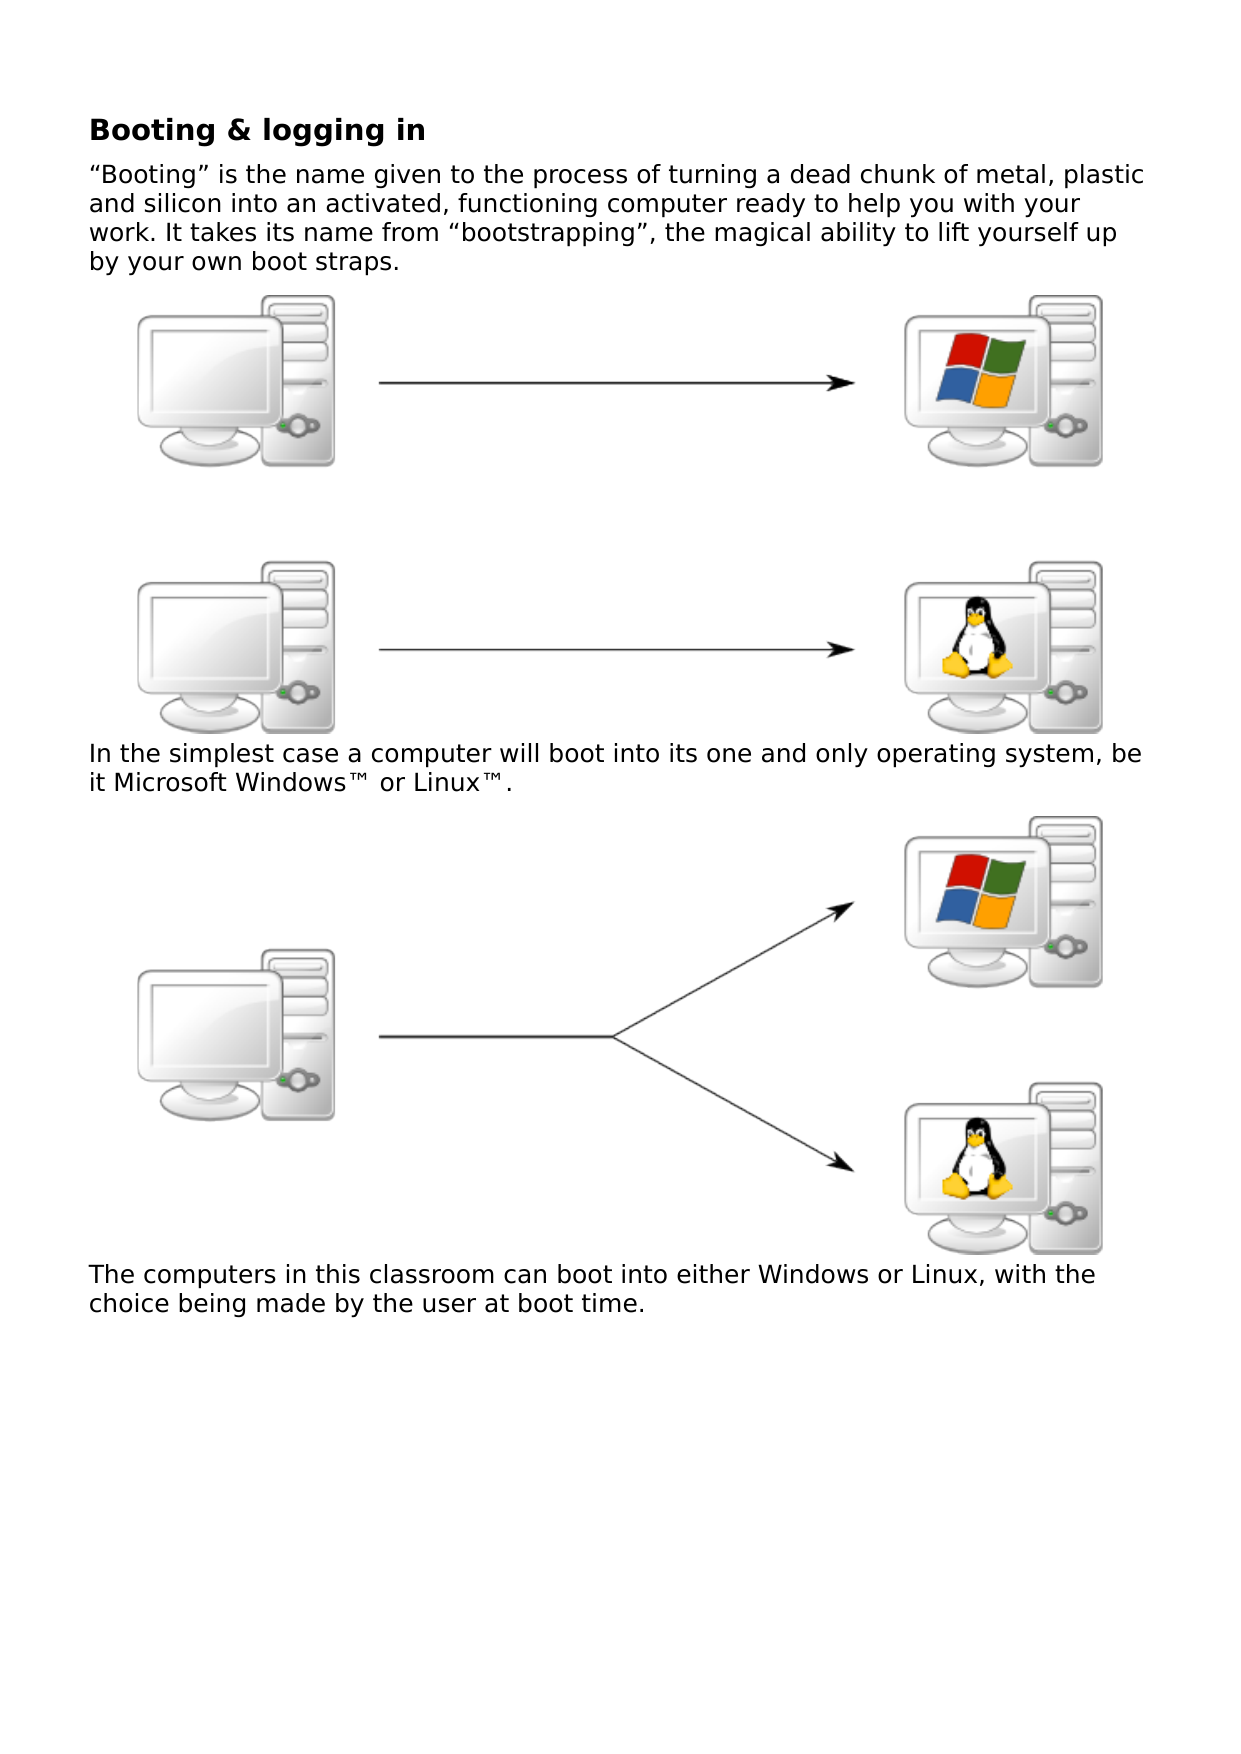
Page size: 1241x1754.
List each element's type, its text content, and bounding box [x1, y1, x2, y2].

text “Booting” is the name given to the process of turning a dead chunk of metal, plastic and silicon into an activated, functioning computer ready to help you with your work. It takes its name from “bootstrapping”, the magical ability to lift yourself up by your own boot straps. [88, 160, 1152, 277]
picture [137, 816, 1103, 1255]
picture [137, 295, 1103, 734]
text The computers in this classroom can boot into either Windows or Linux, with the choice being made by the user at boot time. [88, 810, 1152, 1319]
text In the simplest case a computer will boot into its one and only operating system, be it Microsoft Windows™ or Linux™. [88, 289, 1152, 798]
subtitle Booting & logging in [88, 113, 1152, 147]
